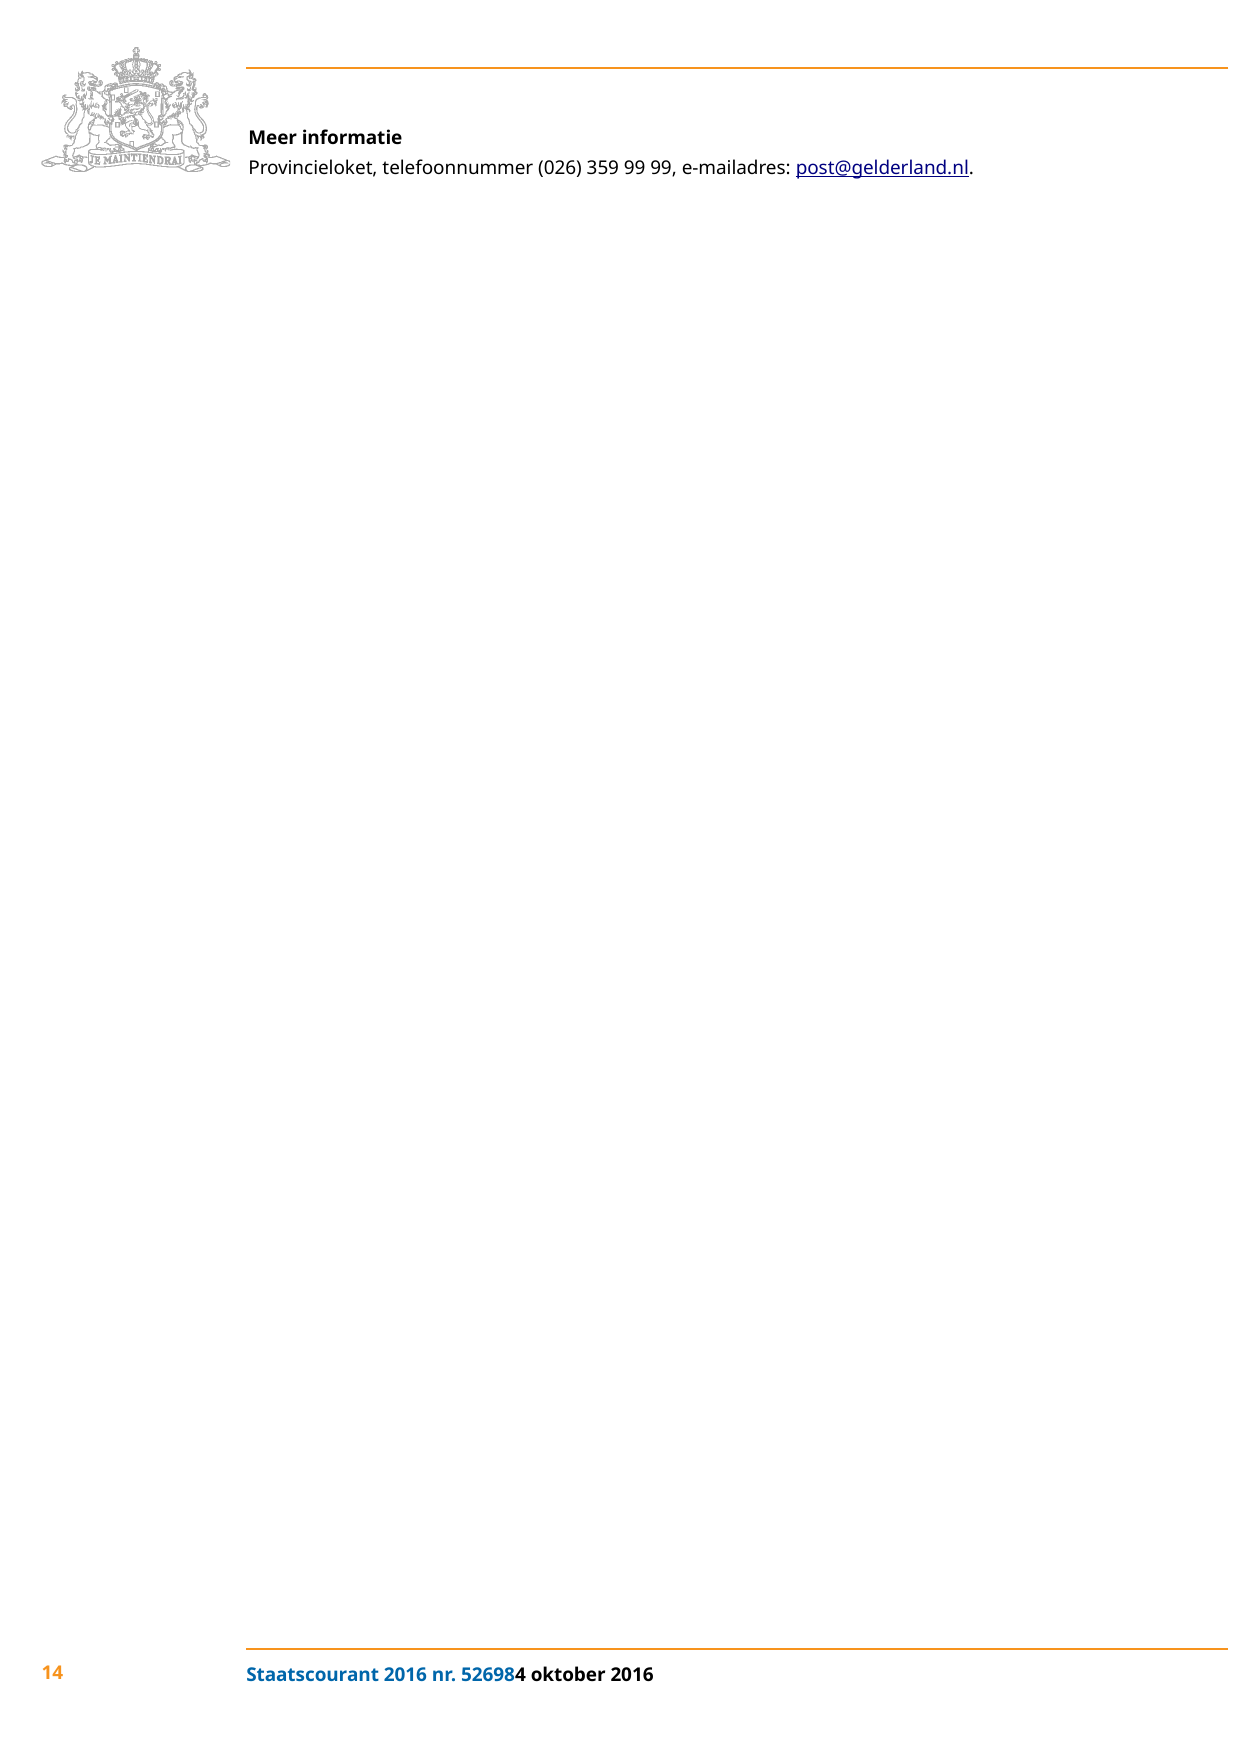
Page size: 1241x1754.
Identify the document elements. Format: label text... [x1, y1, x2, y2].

picture [41, 47, 231, 172]
text Provincieloket, telefoonnummer (026) 359 99 99, e-mailadres: post@gelderland.nl. [248, 154, 1152, 180]
text Meer informatie [248, 124, 1152, 150]
